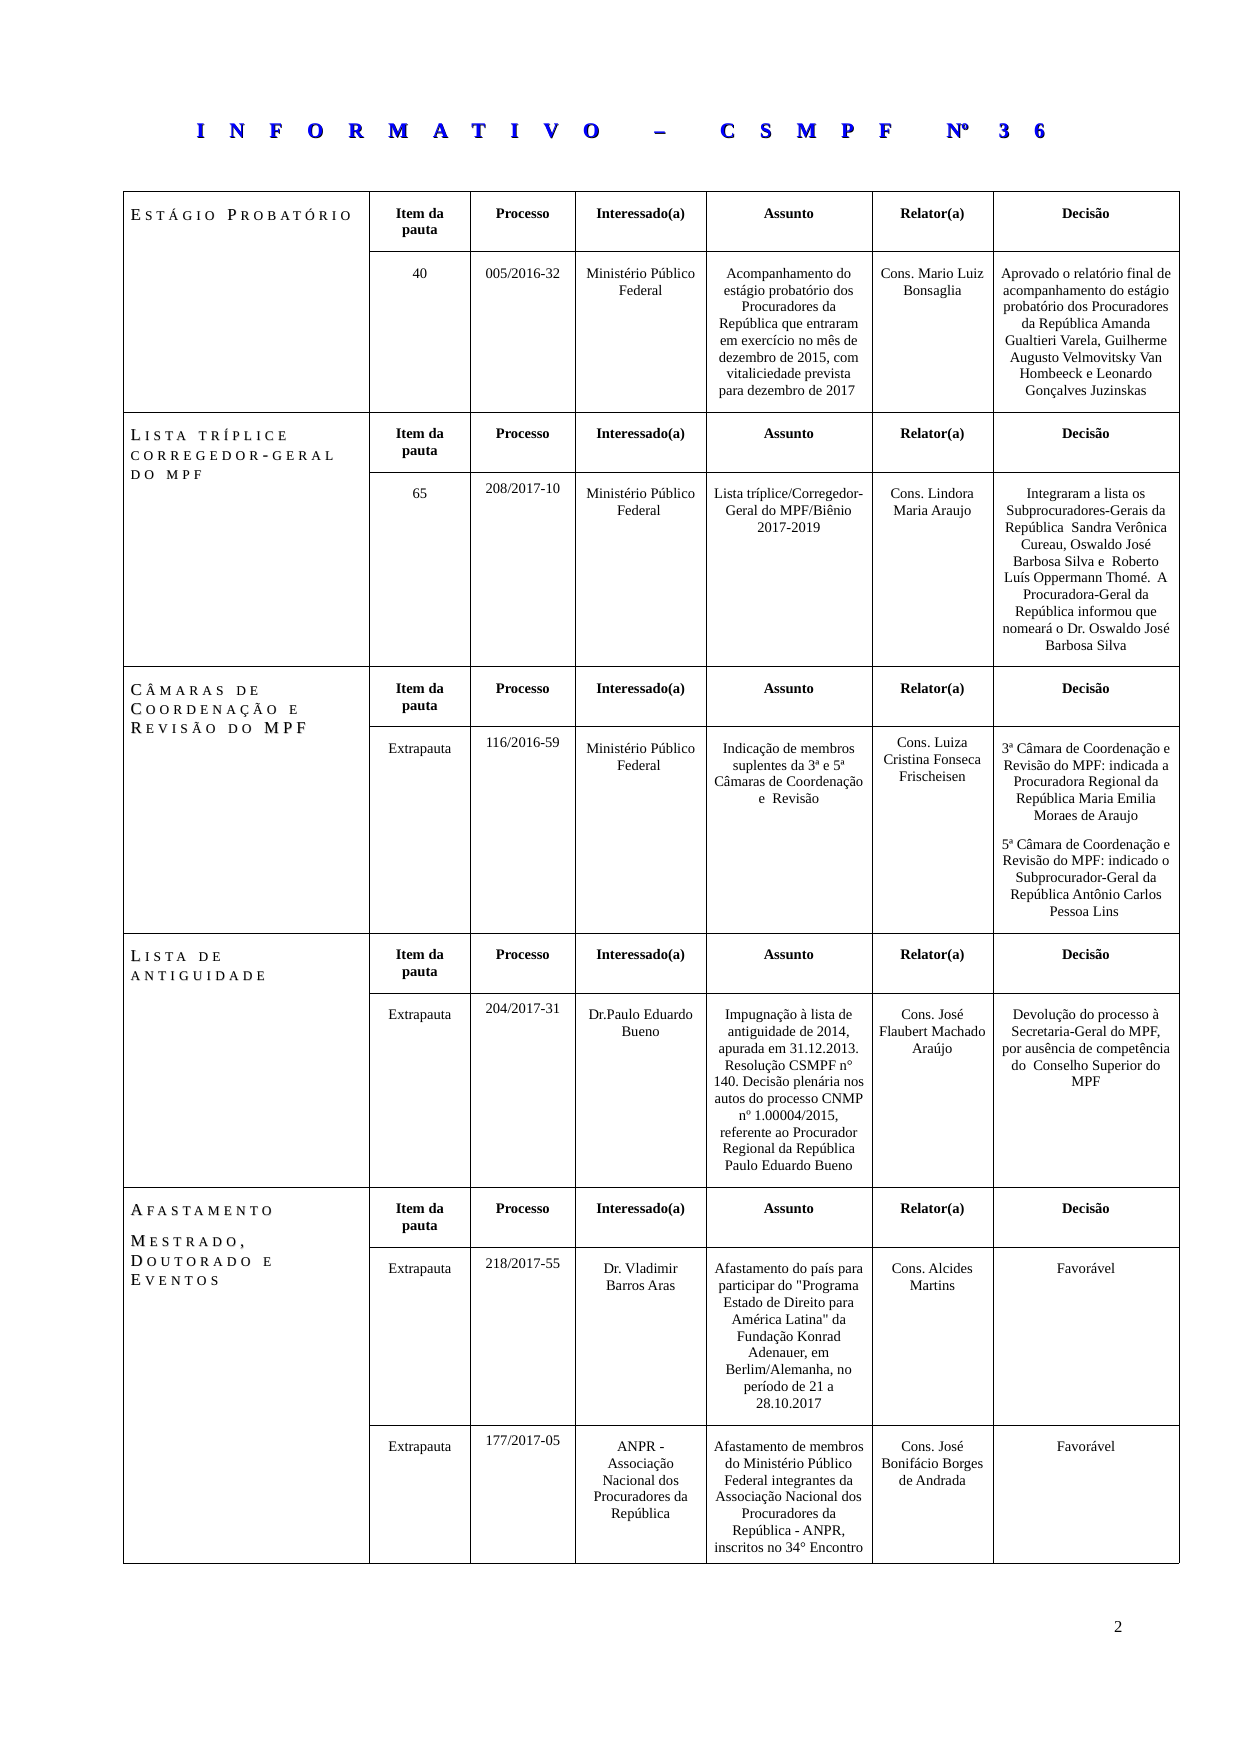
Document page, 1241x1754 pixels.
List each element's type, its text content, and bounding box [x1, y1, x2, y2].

table_cell Assunto [707, 1188, 872, 1247]
table_cell Decisão [994, 1188, 1179, 1247]
table_cell Lista tríplice/Corregedor-Geral do MPF/Biênio 2017-2019 [707, 473, 872, 666]
table_cell Processo [471, 1188, 575, 1247]
table_cell Afastamento do país para participar do "Programa Estado de Direito para América Latina" da Fundação Konrad Adenauer, em Berlim/Alemanha, no período de 21 a 28.10.2017 [707, 1248, 872, 1424]
table_cell Lista tríplice corregedor-geral do mpf [124, 413, 369, 666]
table_cell Câmaras de Coordenação e Revisão do MPF [124, 667, 369, 932]
table_cell Afastamento de membros do Ministério Público Federal integrantes da Associação Nacional dos Procuradores da República - ANPR, inscritos no 34° Encontro [707, 1426, 872, 1562]
table_cell Item da pauta [370, 192, 470, 251]
table_cell Extrapauta [370, 994, 470, 1187]
table_cell Item da pauta [370, 667, 470, 726]
table_cell 65 [370, 473, 470, 666]
table_cell Indicação de membros suplentes da 3ª e 5ª Câmaras de Coordenação e Revisão [707, 727, 872, 932]
table_cell Estágio Probatório [124, 192, 369, 412]
table_cell Cons. Alcides Martins [873, 1248, 993, 1424]
table_cell 005/2016-32 [471, 252, 575, 412]
table_cell Interessado(a) [576, 934, 706, 993]
table_cell Cons. Luiza Cristina Fonseca Frischeisen [873, 727, 993, 932]
table_cell 177/2017-05 [471, 1426, 575, 1562]
table_cell Cons. José Flaubert Machado Araújo [873, 994, 993, 1187]
table_cell Interessado(a) [576, 192, 706, 251]
table_cell Ministério Público Federal [576, 473, 706, 666]
table_cell Cons. José Bonifácio Borges de Andrada [873, 1426, 993, 1562]
table_cell 116/2016-59 [471, 727, 575, 932]
table_cell Relator(a) [873, 192, 993, 251]
table_cell Assunto [707, 667, 872, 726]
table_cell Relator(a) [873, 934, 993, 993]
table_cell Integraram a lista os Subprocuradores-Gerais da República Sandra Verônica Cureau, Oswaldo José Barbosa Silva e Roberto Luís Oppermann Thomé. A Procuradora-Geral da República informou que nomeará o Dr. Oswaldo José Barbosa Silva [994, 473, 1179, 666]
table_cell Aprovado o relatório final de acompanhamento do estágio probatório dos Procuradores da República Amanda Gualtieri Varela, Guilherme Augusto Velmovitsky Van Hombeeck e Leonardo Gonçalves Juzinskas [994, 252, 1179, 412]
table_cell Extrapauta [370, 1248, 470, 1424]
table_cell Item da pauta [370, 934, 470, 993]
table_cell Afastamento Mestrado, Doutorado e Eventos [124, 1188, 369, 1562]
table_cell Favorável [994, 1248, 1179, 1424]
table_cell Relator(a) [873, 413, 993, 472]
table_cell Lista de antiguidade [124, 934, 369, 1187]
table_cell Interessado(a) [576, 667, 706, 726]
table_cell Cons. Lindora Maria Araujo [873, 473, 993, 666]
table_cell Favorável [994, 1426, 1179, 1562]
table_cell Decisão [994, 413, 1179, 472]
table_cell 204/2017-31 [471, 994, 575, 1187]
table_cell Relator(a) [873, 1188, 993, 1247]
table_cell 208/2017-10 [471, 473, 575, 666]
table_cell Relator(a) [873, 667, 993, 726]
table_cell Interessado(a) [576, 1188, 706, 1247]
table_cell Item da pauta [370, 1188, 470, 1247]
table_cell 3ª Câmara de Coordenação e Revisão do MPF: indicada a Procuradora Regional da República Maria Emilia Moraes de Araujo 5ª Câmara de Coordenação e Revisão do MPF: indicado o Subprocurador-Geral da República Antônio Carlos Pessoa Lins [994, 727, 1179, 932]
table_cell Interessado(a) [576, 413, 706, 472]
table_cell Dr. Vladimir Barros Aras [576, 1248, 706, 1424]
table_cell Extrapauta [370, 1426, 470, 1562]
table_cell Decisão [994, 192, 1179, 251]
table_cell 218/2017-55 [471, 1248, 575, 1424]
table_cell Dr.Paulo Eduardo Bueno [576, 994, 706, 1187]
table_cell Processo [471, 667, 575, 726]
table_cell Impugnação à lista de antiguidade de 2014, apurada em 31.12.2013. Resolução CSMPF n° 140. Decisão plenária nos autos do processo CNMP nº 1.00004/2015, referente ao Procurador Regional da República Paulo Eduardo Bueno [707, 994, 872, 1187]
table_cell Extrapauta [370, 727, 470, 932]
table_cell Cons. Mario Luiz Bonsaglia [873, 252, 993, 412]
table_cell Item da pauta [370, 413, 470, 472]
table_cell Devolução do processo à Secretaria-Geral do MPF, por ausência de competência do Conselho Superior do MPF [994, 994, 1179, 1187]
table_cell Acompanhamento do estágio probatório dos Procuradores da República que entraram em exercício no mês de dezembro de 2015, com vitaliciedade prevista para dezembro de 2017 [707, 252, 872, 412]
table_cell Processo [471, 192, 575, 251]
table_cell Ministério Público Federal [576, 252, 706, 412]
table_cell Decisão [994, 667, 1179, 726]
table_cell Assunto [707, 413, 872, 472]
table_cell 40 [370, 252, 470, 412]
table_cell Decisão [994, 934, 1179, 993]
table_cell Processo [471, 413, 575, 472]
table_cell Assunto [707, 192, 872, 251]
table_cell Ministério Público Federal [576, 727, 706, 932]
table_cell Processo [471, 934, 575, 993]
table_cell Assunto [707, 934, 872, 993]
table_cell ANPR - Associação Nacional dos Procuradores da República [576, 1426, 706, 1562]
